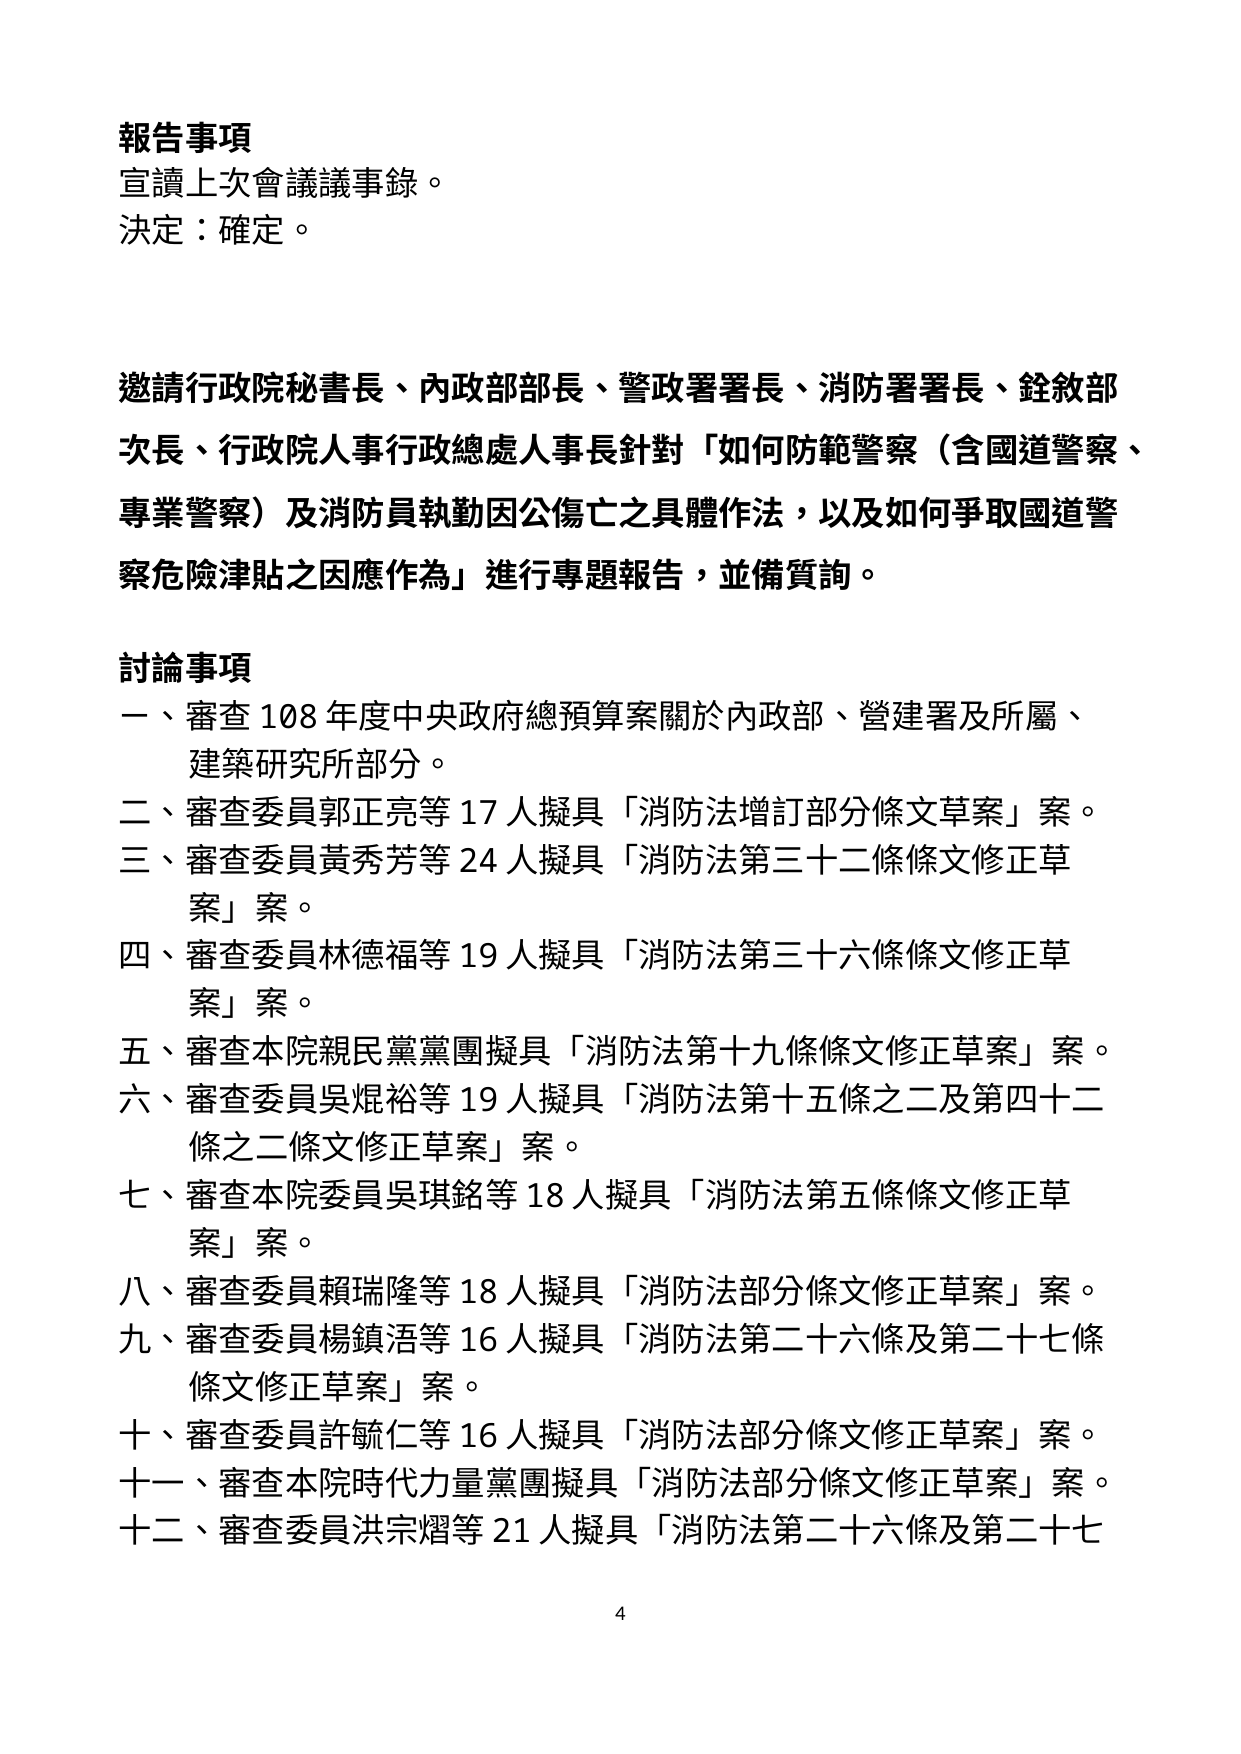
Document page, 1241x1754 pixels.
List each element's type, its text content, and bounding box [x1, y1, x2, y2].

text 五、審查本院親民黨黨團擬具「消防法第十九條條文修正草案」案。 [118, 1025, 1122, 1073]
text ㄧ、審查108年度中央政府總預算案關於內政部、營建署及所屬、建築研究所部分。 [118, 690, 1122, 786]
text 報告事項 [118, 94, 1234, 157]
text 六、審查委員吳焜裕等19人擬具「消防法第十五條之二及第四十二條之二條文修正草案」案。 [118, 1073, 1122, 1169]
text 討論事項 [118, 642, 1122, 690]
text 十、審查委員許毓仁等16人擬具「消防法部分條文修正草案」案。 [118, 1409, 1122, 1457]
text 決定：確定。 [118, 204, 1127, 252]
text 十一、審查本院時代力量黨團擬具「消防法部分條文修正草案」案。 [118, 1457, 1122, 1504]
text 三、審查委員黃秀芳等24人擬具「消防法第三十二條條文修正草案」案。 [118, 834, 1122, 929]
text 十二、審查委員洪宗熠等21人擬具「消防法第二十六條及第二十七 [118, 1504, 1122, 1552]
text 九、審查委員楊鎮浯等16人擬具「消防法第二十六條及第二十七條條文修正草案」案。 [118, 1313, 1122, 1409]
text 二、審查委員郭正亮等17人擬具「消防法增訂部分條文草案」案。 [118, 786, 1122, 834]
text 邀請行政院秘書長、內政部部長、警政署署長、消防署署長、銓敘部次長、行政院人事行政總處人事長針對「如何防範警察（含國道警察、專業警察）及消防員執勤因公傷亡之具體作法，以及如何爭取國道警察危險津貼之因應作為」進行專題報告，並備質詢。 [118, 344, 1122, 594]
text 宣讀上次會議議事錄。 [118, 157, 1122, 204]
text 七、審查本院委員吳琪銘等18人擬具「消防法第五條條文修正草案」案。 [118, 1169, 1122, 1265]
text 八、審查委員賴瑞隆等18人擬具「消防法部分條文修正草案」案。 [118, 1265, 1122, 1313]
text 四、審查委員林德福等19人擬具「消防法第三十六條條文修正草案」案。 [118, 929, 1122, 1025]
